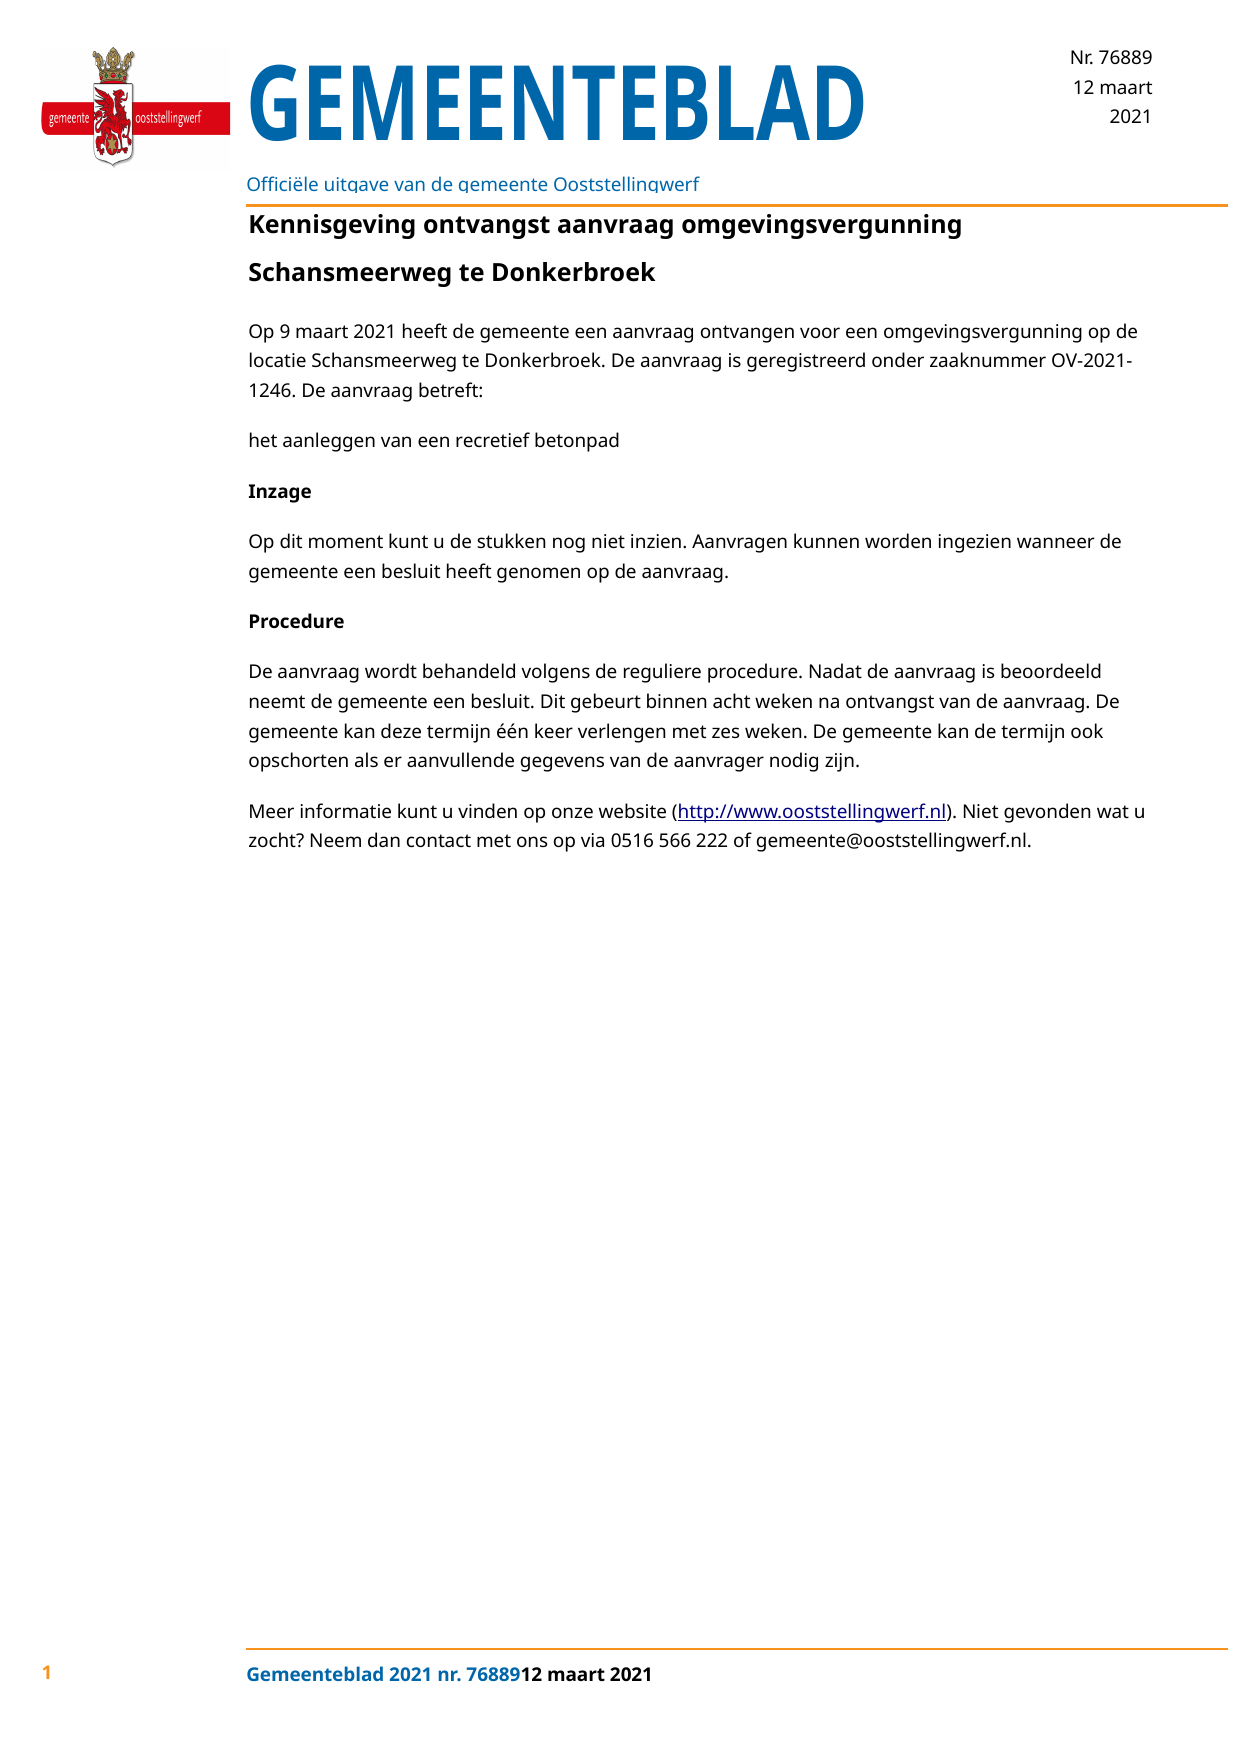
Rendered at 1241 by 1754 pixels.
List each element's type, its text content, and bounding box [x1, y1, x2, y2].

text Op 9 maart 2021 heeft de gemeente een aanvraag ontvangen voor een omgevingsvergunning op de locatie Schansmeerweg te Donkerbroek. De aanvraag is geregistreerd onder zaaknummer OV-2021-1246. De aanvraag betreft: [248, 318, 1152, 403]
text Kennisgeving ontvangst aanvraag omgevingsvergunning Schansmeerweg te Donkerbroek [248, 207, 1152, 288]
text Op dit moment kunt u de stukken nog niet inzien. Aanvragen kunnen worden ingezien wanneer de gemeente een besluit heeft genomen op de aanvraag. [248, 528, 1152, 584]
text Inzage [248, 478, 1152, 504]
picture [41, 47, 231, 172]
text Meer informatie kunt u vinden op onze website (http://www.ooststellingwerf.nl). Niet gevonden wat u zocht? Neem dan contact met ons op via 0516 566 222 of gemeente@ooststellingwerf.nl. [248, 798, 1152, 853]
text Procedure [248, 608, 1152, 634]
text De aanvraag wordt behandeld volgens de reguliere procedure. Nadat de aanvraag is beoordeeld neemt de gemeente een besluit. Dit gebeurt binnen acht weken na ontvangst van de aanvraag. De gemeente kan deze termijn één keer verlengen met zes weken. De gemeente kan de termijn ook opschorten als er aanvullende gegevens van de aanvrager nodig zijn. [248, 659, 1152, 773]
text het aanleggen van een recretief betonpad [248, 427, 1152, 453]
